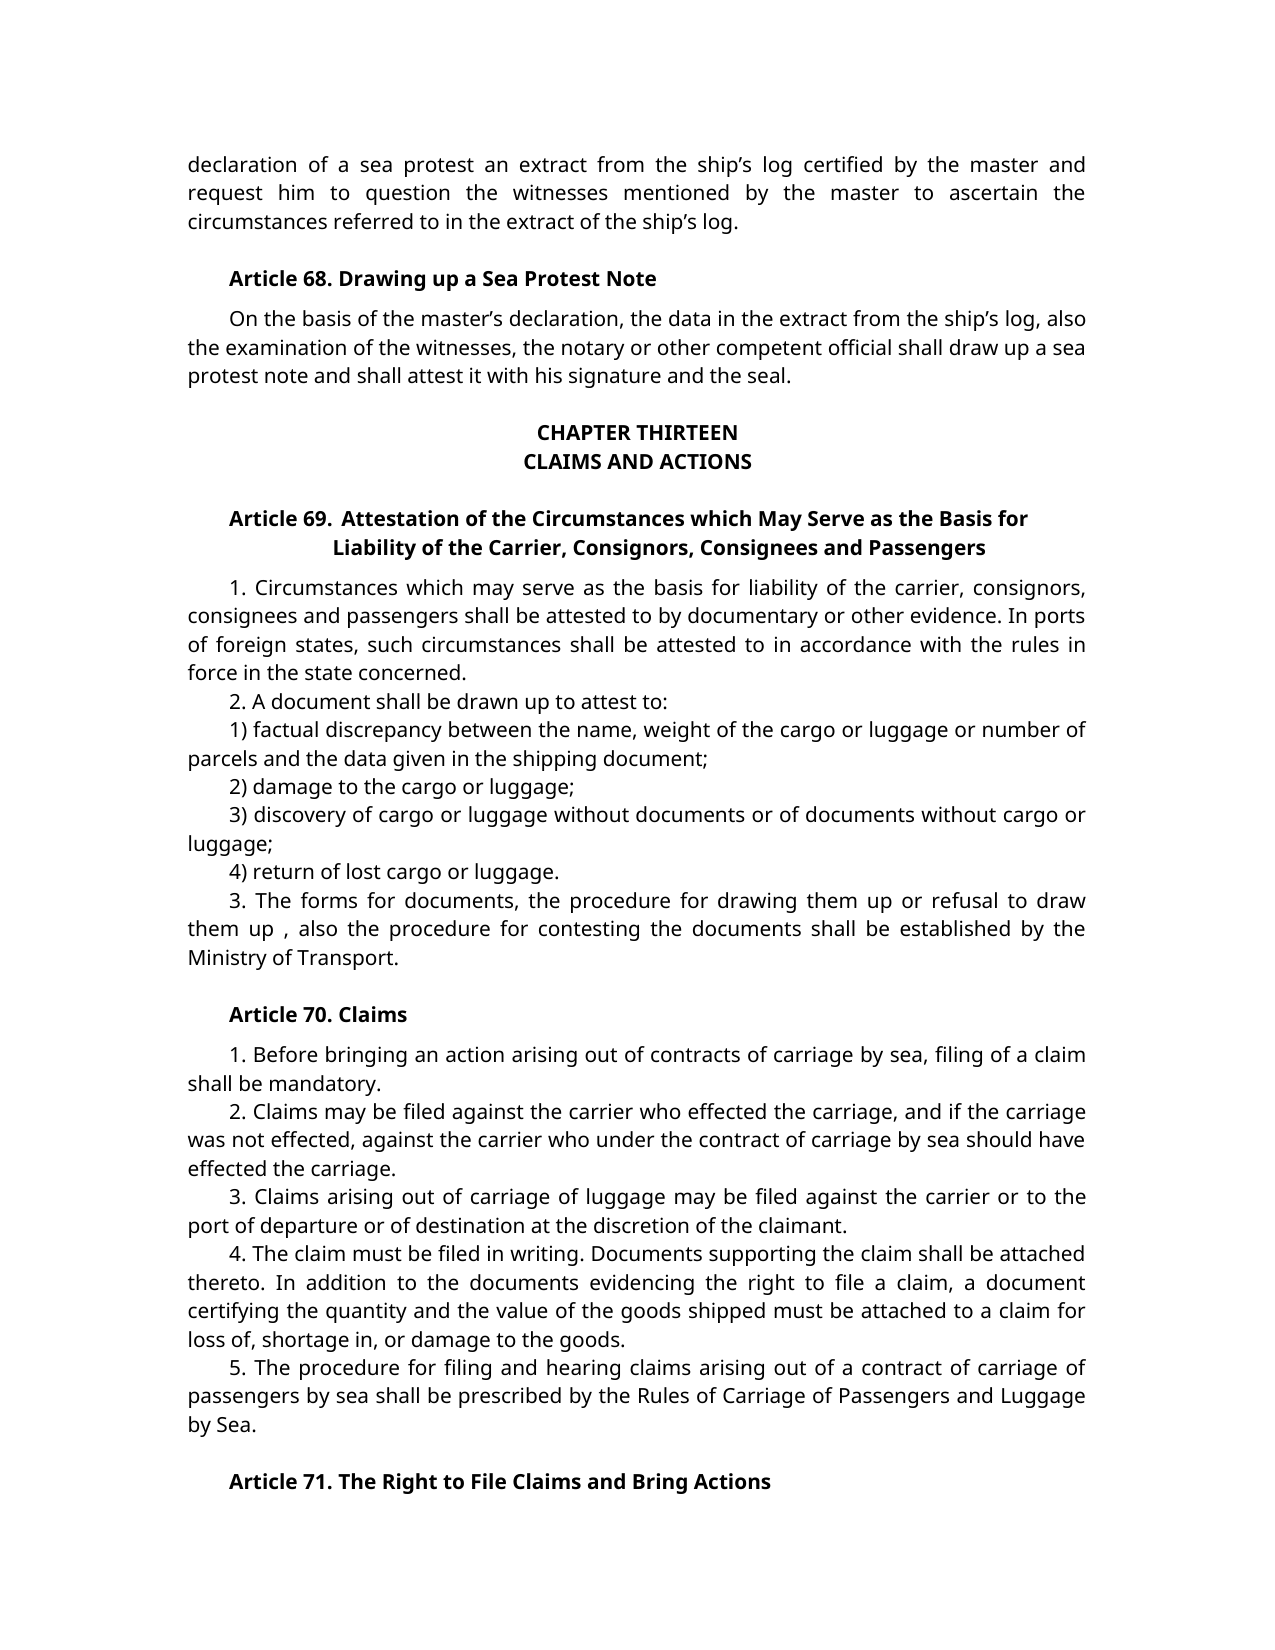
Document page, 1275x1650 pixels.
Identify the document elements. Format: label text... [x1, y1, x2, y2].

text 4) return of lost cargo or luggage. [187, 857, 1087, 886]
text 5. The procedure for filing and hearing claims arising out of a contract of carriage of passengers by sea shall be prescribed by the Rules of Carriage of Passengers and Luggage by Sea. [187, 1353, 1087, 1438]
text On the basis of the master’s declaration, the data in the extract from the ship’s log, also the examination of the witnesses, the notary or other competent official shall draw up a sea protest note and shall attest it with his signature and the seal. [187, 304, 1087, 390]
text 4. The claim must be filed in writing. Documents supporting the claim shall be attached thereto. In addition to the documents evidencing the right to file a claim, a document certifying the quantity and the value of the goods shipped must be attached to a claim for loss of, shortage in, or damage to the goods. [187, 1239, 1087, 1353]
text 1. Circumstances which may serve as the basis for liability of the carrier, consignors, consignees and passengers shall be attested to by documentary or other evidence. In ports of foreign states, such circumstances shall be attested to in accordance with the rules in force in the state concerned. [187, 573, 1087, 687]
text Article 68. Drawing up a Sea Protest Note [187, 264, 1087, 292]
text declaration of a sea protest an extract from the ship’s log certified by the master and request him to question the witnesses mentioned by the master to ascertain the circumstances referred to in the extract of the ship’s log. [187, 150, 1087, 235]
text CHAPTER THIRTEEN [187, 418, 1087, 447]
text Article 70. Claims [187, 1000, 1087, 1028]
text 3. The forms for documents, the procedure for drawing them up or refusal to draw them up , also the procedure for contesting the documents shall be established by the Ministry of Transport. [187, 886, 1087, 971]
text 2) damage to the cargo or luggage; [187, 772, 1087, 801]
text 2. Claims may be filed against the carrier who effected the carriage, and if the carriage was not effected, against the carrier who under the contract of carriage by sea should have effected the carriage. [187, 1097, 1087, 1182]
text 1) factual discrepancy between the name, weight of the cargo or luggage or number of parcels and the data given in the shipping document; [187, 715, 1087, 772]
text 1. Before bringing an action arising out of contracts of carriage by sea, filing of a claim shall be mandatory. [187, 1040, 1087, 1097]
text Article 71. The Right to File Claims and Bring Actions [187, 1467, 1087, 1496]
text CLAIMS AND ACTIONS [187, 447, 1087, 475]
text 3. Claims arising out of carriage of luggage may be filed against the carrier or to the port of departure or of destination at the discretion of the claimant. [187, 1182, 1087, 1239]
text 3) discovery of cargo or luggage without documents or of documents without cargo or luggage; [187, 801, 1087, 857]
text 2. A document shall be drawn up to attest to: [187, 687, 1087, 715]
text Article 69. Attestation of the Circumstances which May Serve as the Basis for Liability of the Carrier, Consignors, Consignees and Passengers [187, 504, 1087, 561]
